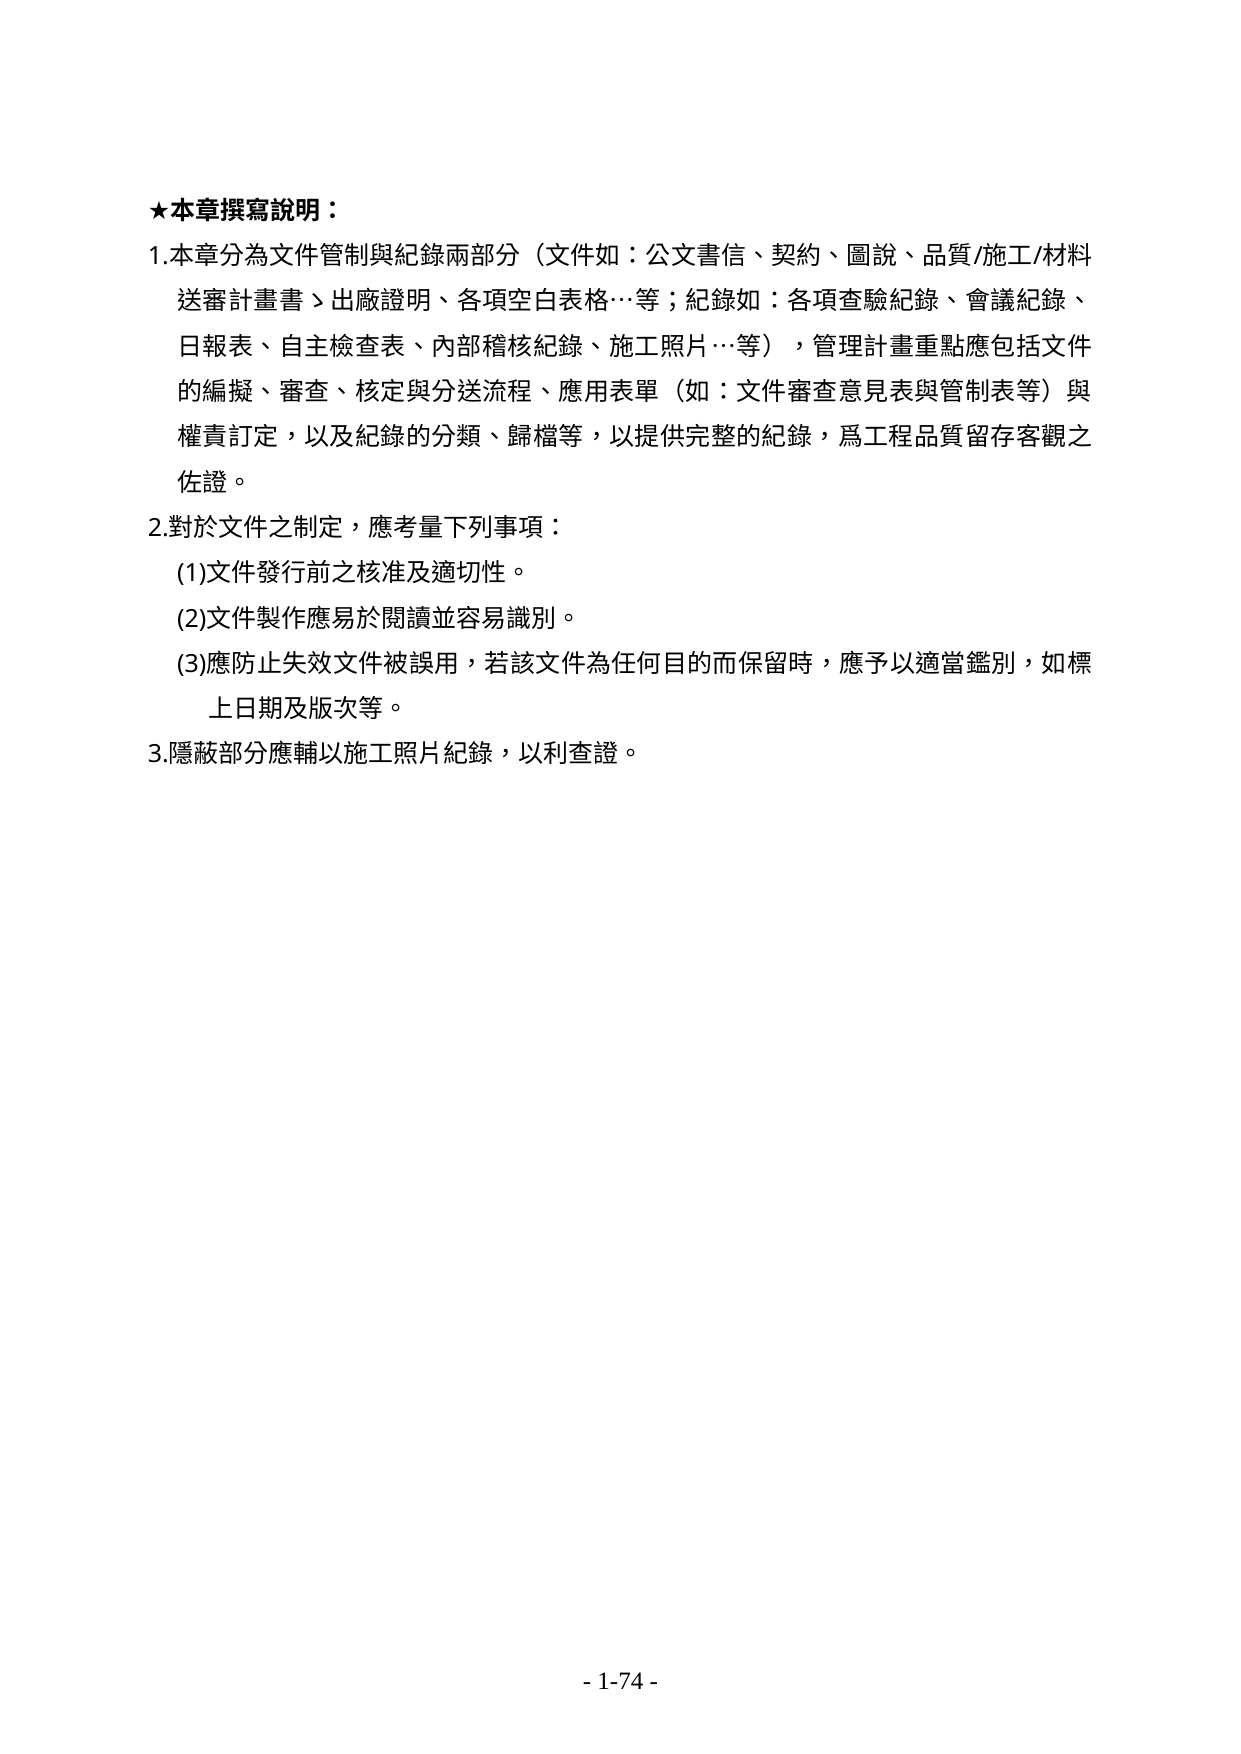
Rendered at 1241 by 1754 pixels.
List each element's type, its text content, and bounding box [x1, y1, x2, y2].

text (3)應防止失效文件被誤用，若該文件為任何目的而保留時，應予以適當鑑別，如標上日期及版次等。 [177, 643, 1092, 725]
text (1)文件發行前之核准及適切性。 [177, 553, 1092, 589]
text (2)文件製作應易於閱讀並容易識別。 [177, 598, 1092, 634]
text 2.對於文件之制定，應考量下列事項： [148, 507, 1092, 544]
text 3.隱蔽部分應輔以施工照片紀錄，以利查證。 [148, 734, 1092, 770]
text 1.本章分為文件管制與紀錄兩部分（文件如：公文書信、契約、圖說、品質/施工/材料送審計畫書ゝ出廠證明、各項空白表格…等；紀錄如：各項查驗紀錄、會議紀錄、日報表、自主檢查表、內部稽核紀錄、施工照片…等），管理計畫重點應包括文件的編擬、審查、核定與分送流程、應用表單（如：文件審查意見表與管制表等）與權責訂定，以及紀錄的分類、歸檔等，以提供完整的紀錄，爲工程品質留存客觀之佐證。 [148, 236, 1092, 498]
text ★本章撰寫說明： [148, 190, 1092, 226]
